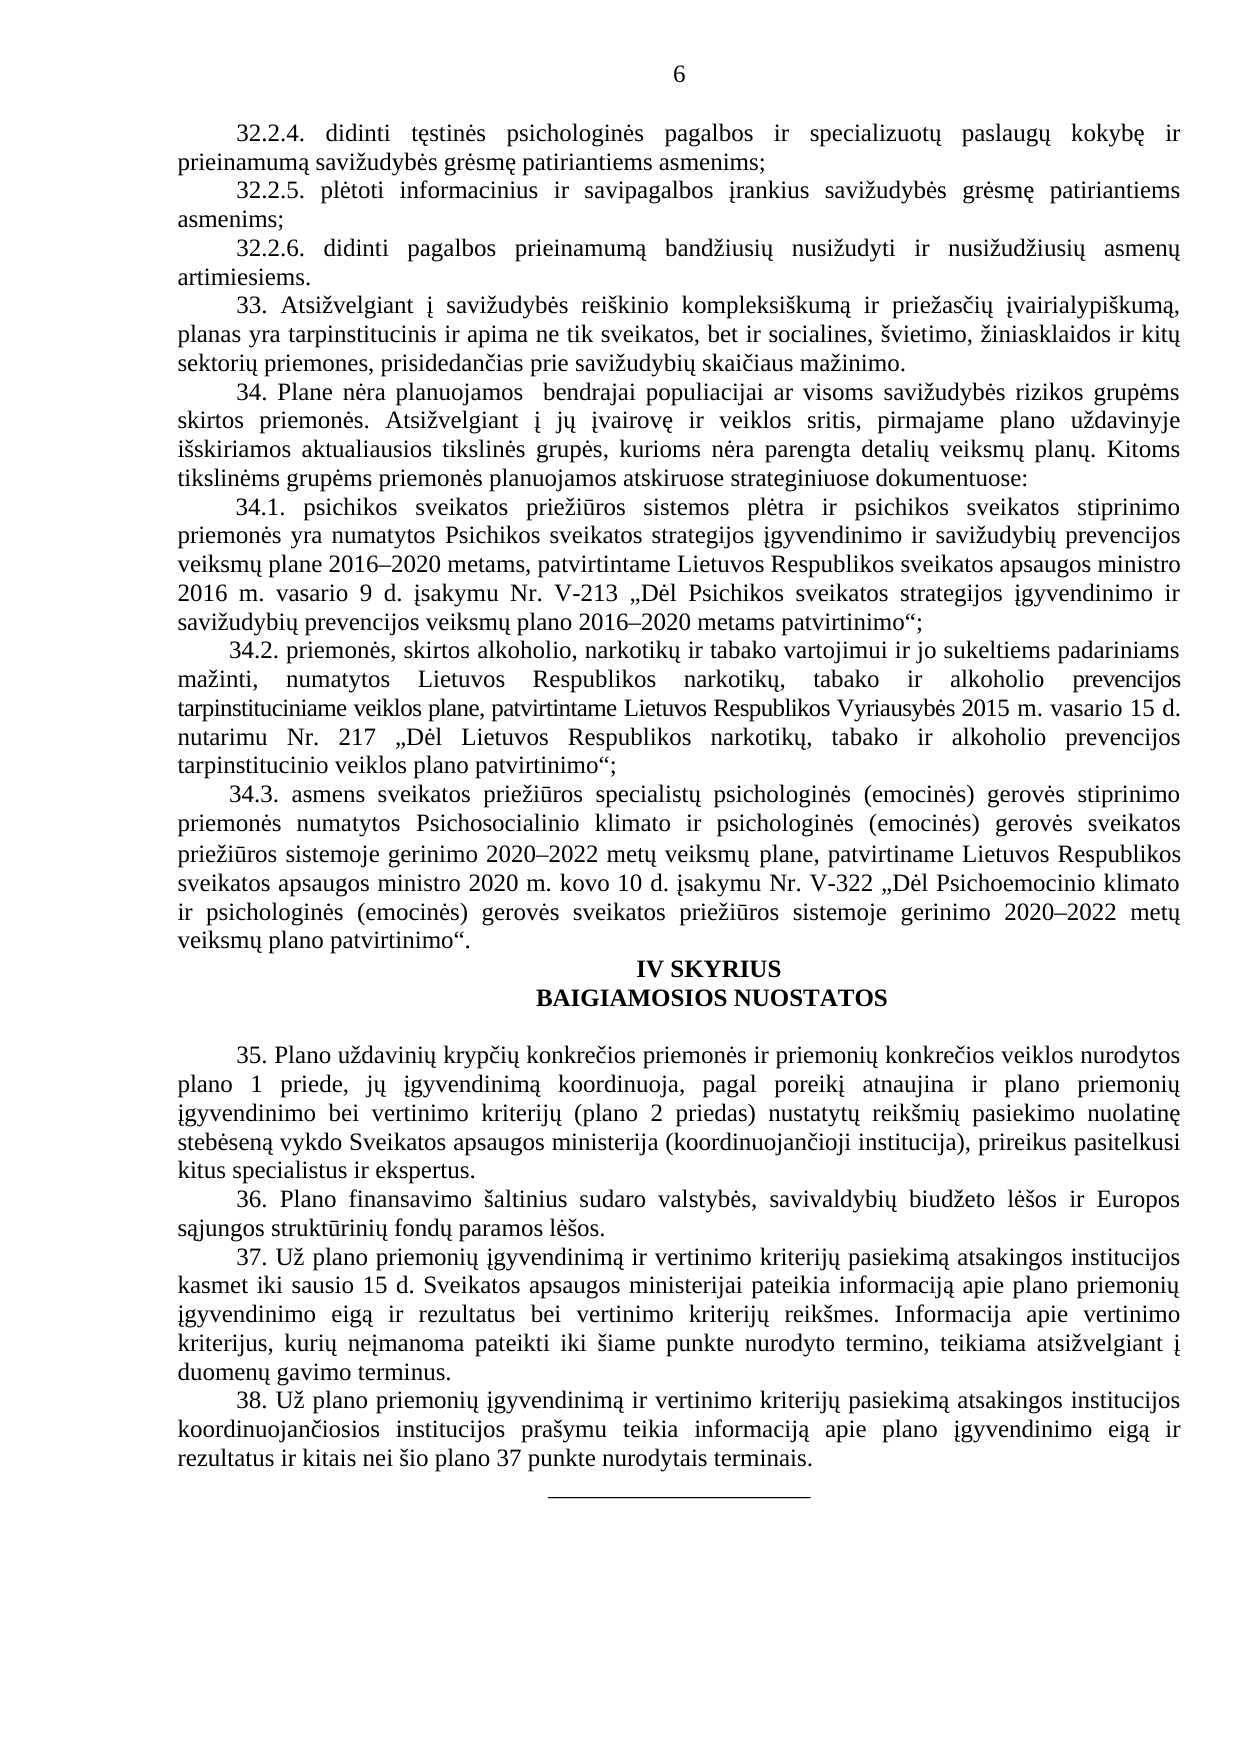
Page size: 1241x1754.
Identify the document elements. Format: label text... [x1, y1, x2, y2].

text 34.2. priemonės, skirtos alkoholio, narkotikų ir tabako vartojimui ir jo sukeltiems padariniams mažinti, numatytos Lietuvos Respublikos narkotikų, tabako ir alkoholio prevencijos tarpinstituciniame veiklos plane, patvirtintame Lietuvos Respublikos Vyriausybės 2015 m. vasario 15 d. nutarimu Nr. 217 „Dėl Lietuvos Respublikos narkotikų, tabako ir alkoholio prevencijos tarpinstitucinio veiklos plano patvirtinimo“; [177, 636, 1181, 779]
text 32.2.6. didinti pagalbos prieinamumą bandžiusių nusižudyti ir nusižudžiusių asmenų artimiesiems. [177, 233, 1181, 291]
text 32.2.4. didinti tęstinės psichologinės pagalbos ir specializuotų paslaugų kokybę ir prieinamumą savižudybės grėsmę patiriantiems asmenims; [177, 118, 1181, 176]
text 33. Atsižvelgiant į savižudybės reiškinio kompleksiškumą ir priežasčių įvairialypiškumą, planas yra tarpinstitucinis ir apima ne tik sveikatos, bet ir socialines, švietimo, žiniasklaidos ir kitų sektorių priemones, prisidedančias prie savižudybių skaičiaus mažinimo. [177, 291, 1181, 377]
text 37. Už plano priemonių įgyvendinimą ir vertinimo kriterijų pasiekimą atsakingos institucijos kasmet iki sausio 15 d. Sveikatos apsaugos ministerijai pateikia informaciją apie plano priemonių įgyvendinimo eigą ir rezultatus bei vertinimo kriterijų reikšmes. Informacija apie vertinimo kriterijus, kurių neįmanoma pateikti iki šiame punkte nurodyto termino, teikiama atsižvelgiant į duomenų gavimo terminus. [177, 1242, 1181, 1386]
text 32.2.5. plėtoti informacinius ir savipagalbos įrankius savižudybės grėsmę patiriantiems asmenims; [177, 176, 1181, 233]
text 36. Plano finansavimo šaltinius sudaro valstybės, savivaldybių biudžeto lėšos ir Europos sąjungos struktūrinių fondų paramos lėšos. [177, 1184, 1181, 1242]
text IV SKYRIUS [177, 954, 1181, 983]
text 35. Plano uždavinių krypčių konkrečios priemonės ir priemonių konkrečios veiklos nurodytos plano 1 priede, jų įgyvendinimą koordinuoja, pagal poreikį atnaujina ir plano priemonių įgyvendinimo bei vertinimo kriterijų (plano 2 priedas) nustatytų reikšmių pasiekimo nuolatinę stebėseną vykdo Sveikatos apsaugos ministerija (koordinuojančioji institucija), prireikus pasitelkusi kitus specialistus ir ekspertus. [177, 1041, 1181, 1184]
text BAIGIAMOSIOS NUOSTATOS [177, 983, 1181, 1012]
text _____________________ [177, 1472, 1181, 1501]
text 34. Plane nėra planuojamos bendrajai populiacijai ar visoms savižudybės rizikos grupėms skirtos priemonės. Atsižvelgiant į jų įvairovę ir veiklos sritis, pirmajame plano uždavinyje išskiriamos aktualiausios tikslinės grupės, kurioms nėra parengta detalių veiksmų planų. Kitoms tikslinėms grupėms priemonės planuojamos atskiruose strateginiuose dokumentuose: [177, 377, 1181, 492]
text 38. Už plano priemonių įgyvendinimą ir vertinimo kriterijų pasiekimą atsakingos institucijos koordinuojančiosios institucijos prašymu teikia informaciją apie plano įgyvendinimo eigą ir rezultatus ir kitais nei šio plano 37 punkte nurodytais terminais. [177, 1386, 1181, 1472]
text 34.3. asmens sveikatos priežiūros specialistų psichologinės (emocinės) gerovės stiprinimo priemonės numatytos Psichosocialinio klimato ir psichologinės (emocinės) gerovės sveikatos priežiūros sistemoje gerinimo 2020–2022 metų veiksmų plane, patvirtiname Lietuvos Respublikos sveikatos apsaugos ministro 2020 m. kovo 10 d. įsakymu Nr. V-322 „Dėl Psichoemocinio klimato ir psichologinės (emocinės) gerovės sveikatos priežiūros sistemoje gerinimo 2020–2022 metų veiksmų plano patvirtinimo“. [177, 779, 1181, 954]
text 34.1. psichikos sveikatos priežiūros sistemos plėtra ir psichikos sveikatos stiprinimo priemonės yra numatytos Psichikos sveikatos strategijos įgyvendinimo ir savižudybių prevencijos veiksmų plane 2016–2020 metams, patvirtintame Lietuvos Respublikos sveikatos apsaugos ministro 2016 m. vasario 9 d. įsakymu Nr. V-213 „Dėl Psichikos sveikatos strategijos įgyvendinimo ir savižudybių prevencijos veiksmų plano 2016–2020 metams patvirtinimo“; [177, 492, 1181, 636]
